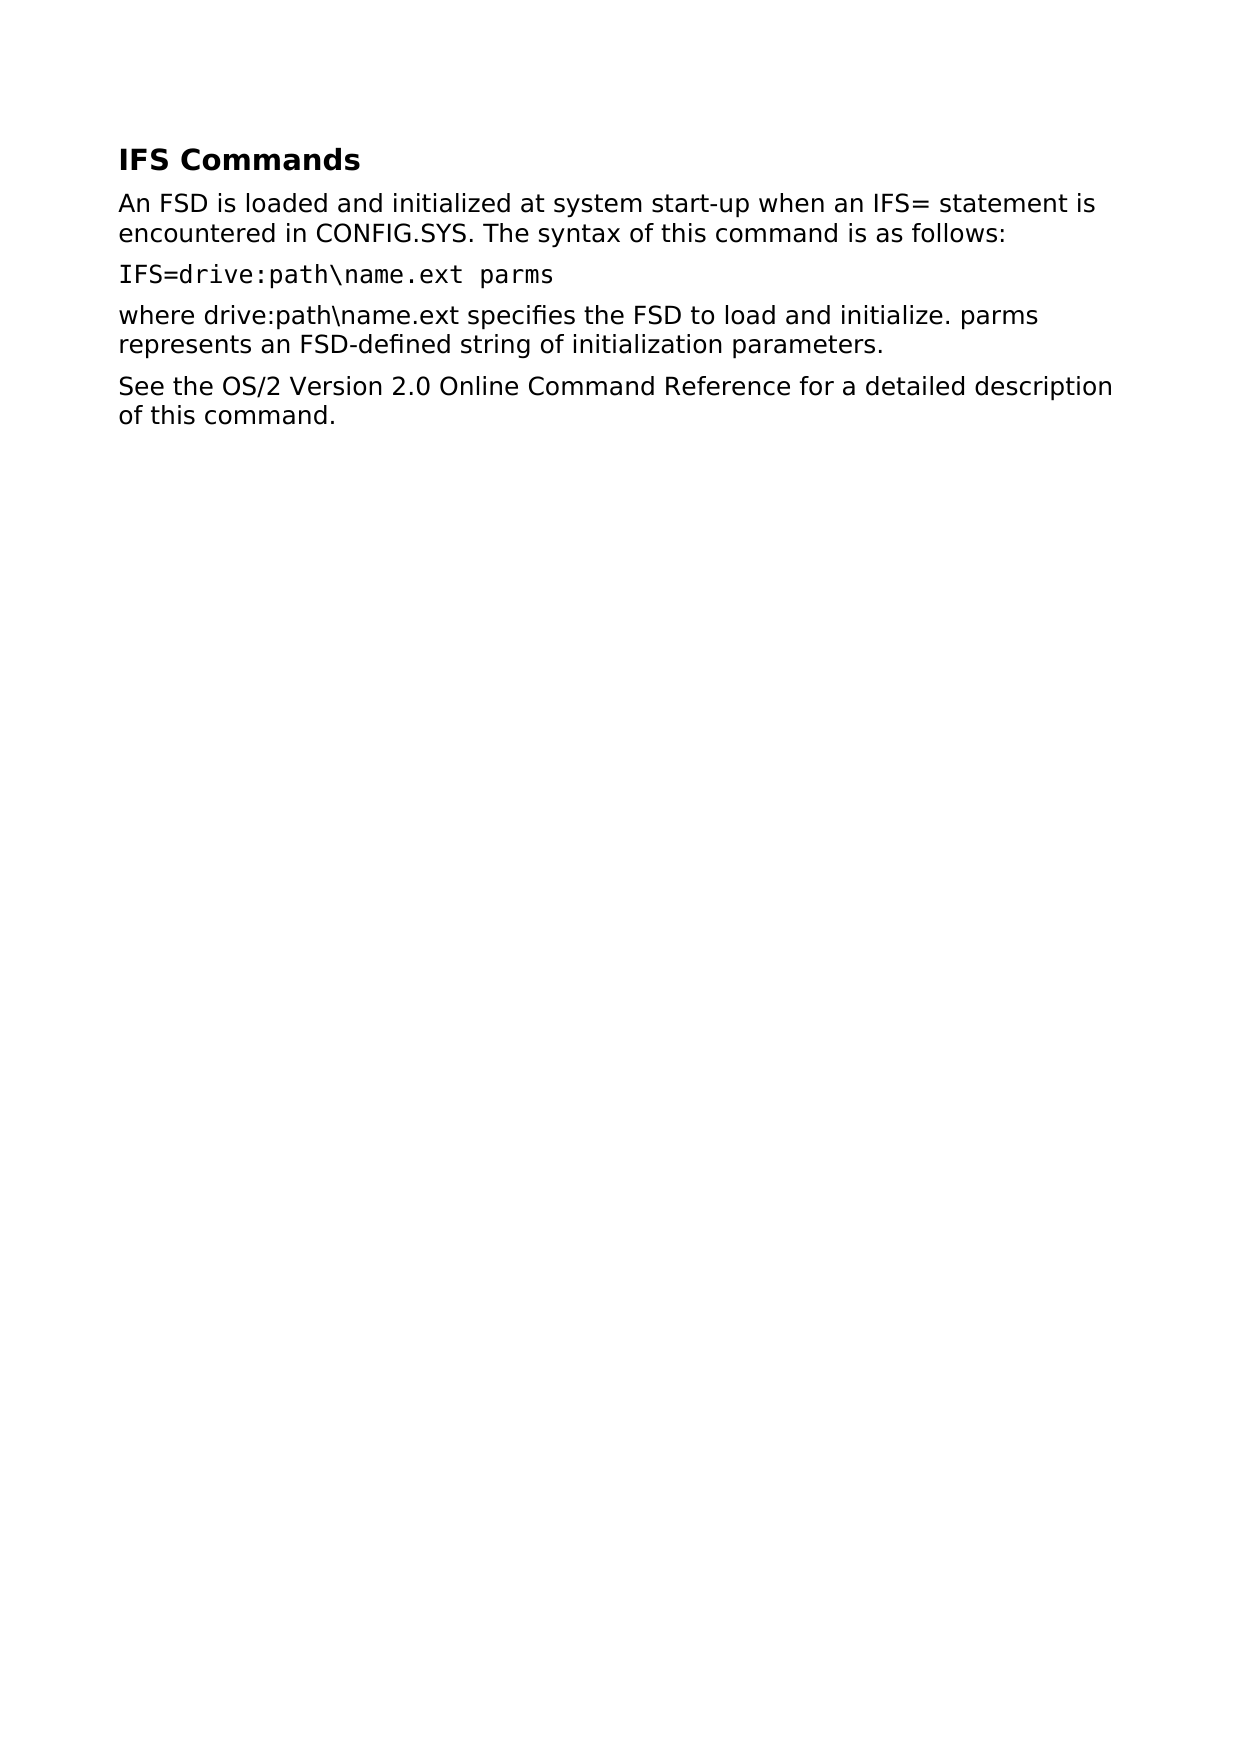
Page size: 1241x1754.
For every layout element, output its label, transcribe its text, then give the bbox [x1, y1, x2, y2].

text IFS=drive:path\name.ext parms [118, 260, 1122, 289]
subtitle IFS Commands [118, 143, 1122, 177]
text where drive:path\name.ext specifies the FSD to load and initialize. parms represents an FSD-defined string of initialization parameters. [118, 301, 1122, 360]
text An FSD is loaded and initialized at system start-up when an IFS= statement is encountered in CONFIG.SYS. The syntax of this command is as follows: [118, 189, 1122, 248]
text See the OS/2 Version 2.0 Online Command Reference for a detailed description of this command. [118, 372, 1122, 431]
